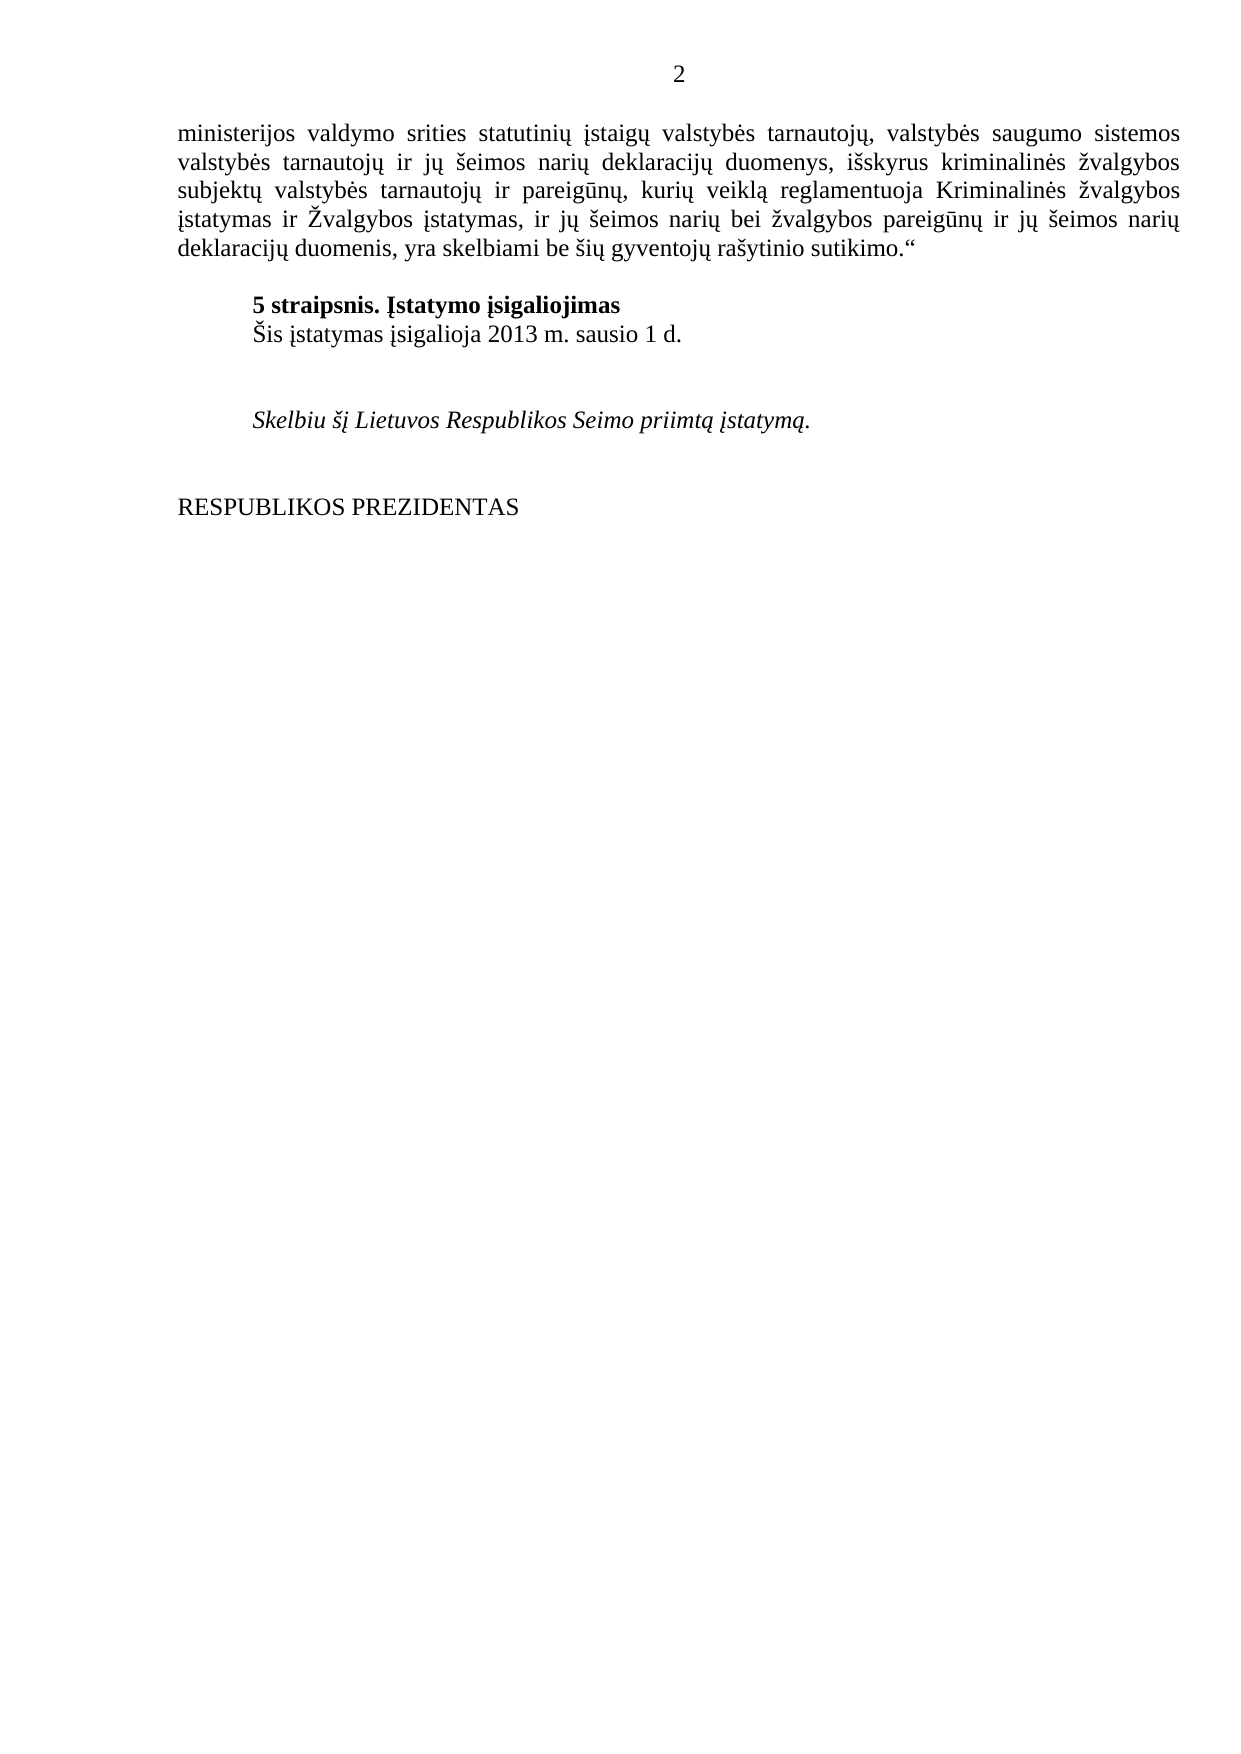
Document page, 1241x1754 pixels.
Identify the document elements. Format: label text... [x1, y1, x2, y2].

text ministerijos valdymo srities statutinių įstaigų valstybės tarnautojų, valstybės saugumo sistemos valstybės tarnautojų ir jų šeimos narių deklaracijų duomenys, išskyrus kriminalinės žvalgybos subjektų valstybės tarnautojų ir pareigūnų, kurių veiklą reglamentuoja Kriminalinės žvalgybos įstatymas ir Žvalgybos įstatymas, ir jų šeimos narių bei žvalgybos pareigūnų ir jų šeimos narių deklaracijų duomenis, yra skelbiami be šių gyventojų rašytinio sutikimo.“ [177, 118, 1181, 262]
text 5 straipsnis. Įstatymo įsigaliojimas [177, 291, 1181, 319]
text Šis įstatymas įsigalioja 2013 m. sausio 1 d. [177, 319, 1181, 348]
text RESPUBLIKOS PREZIDENTAS [177, 492, 1181, 521]
text Skelbiu šį Lietuvos Respublikos Seimo priimtą įstatymą. [177, 406, 1181, 434]
